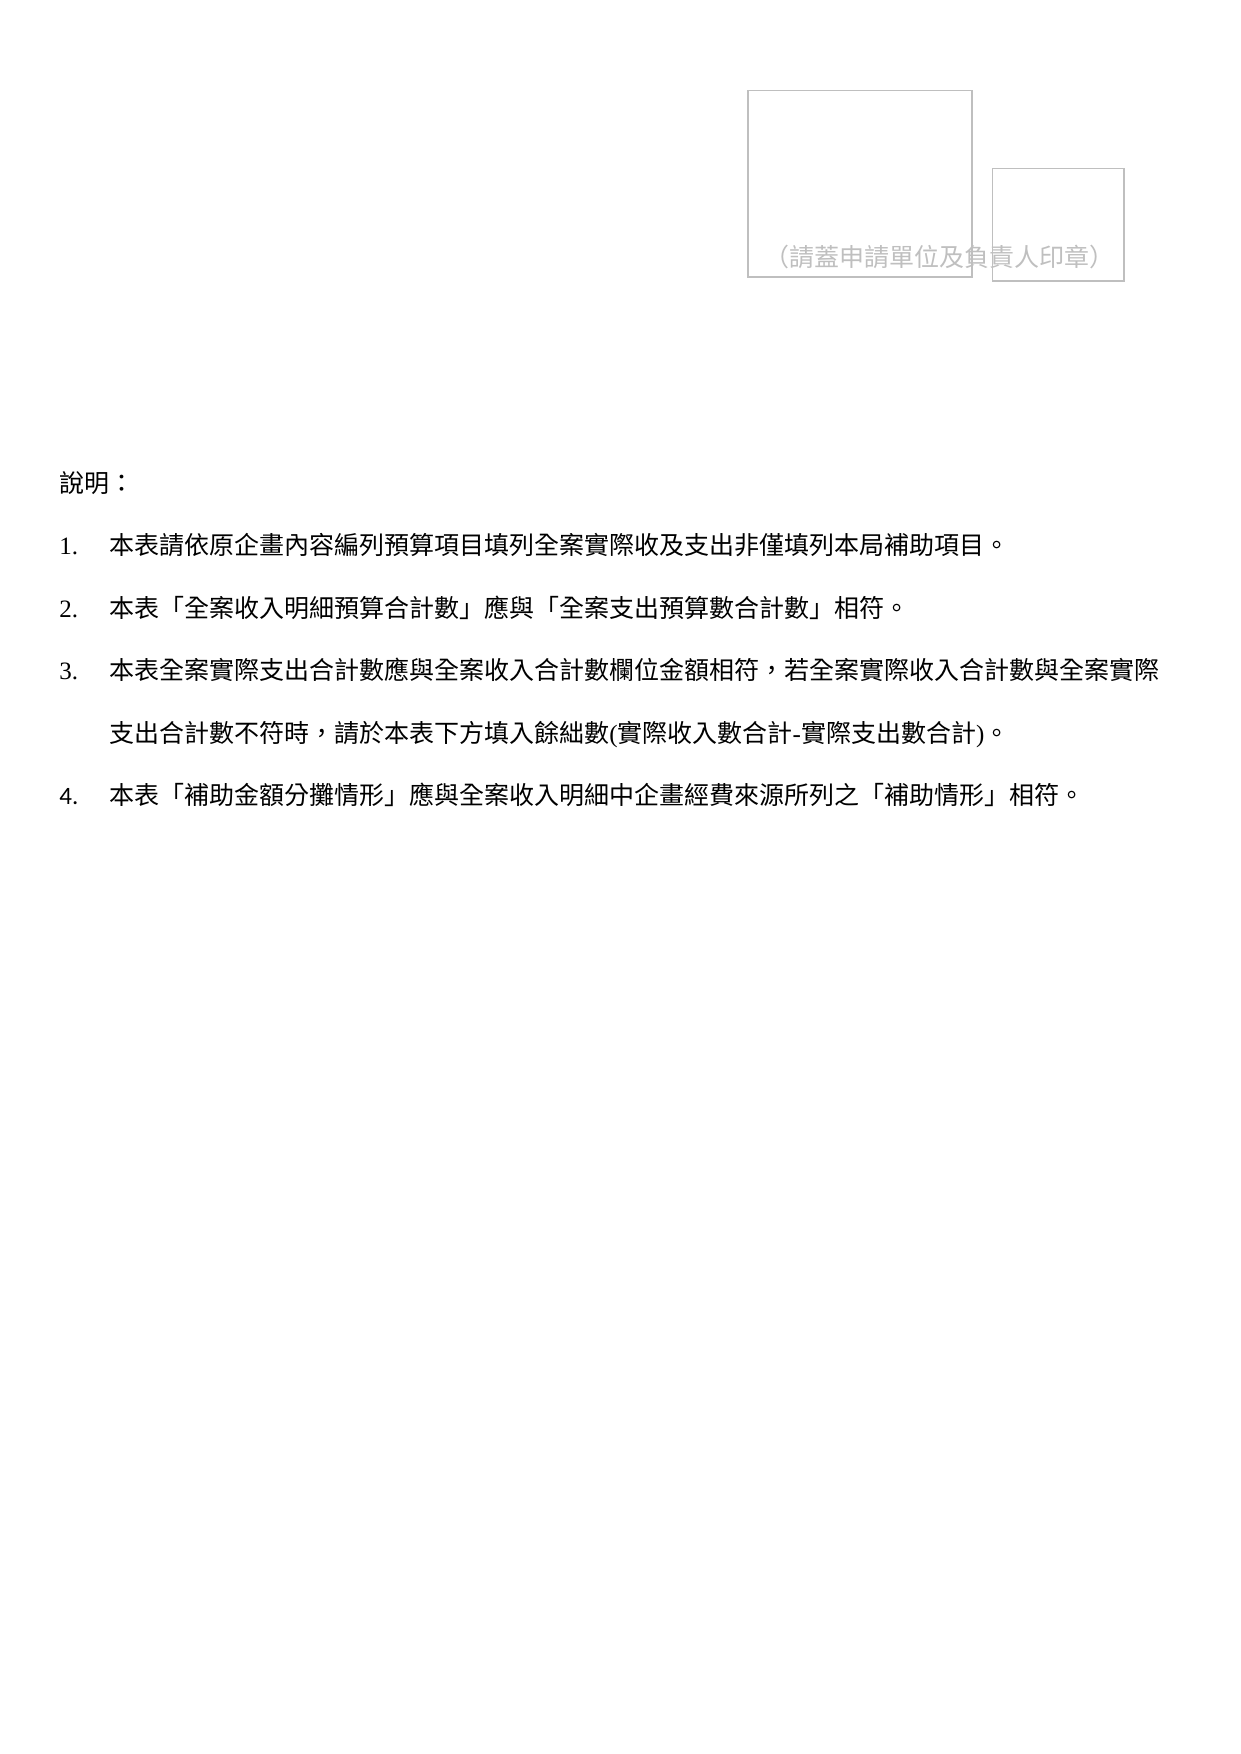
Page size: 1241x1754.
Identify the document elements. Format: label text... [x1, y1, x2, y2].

text 說明： [59, 439, 1181, 502]
list 本表「補助金額分攤情形」應與全案收入明細中企畫經費來源所列之「補助情形」相符。 [59, 752, 1181, 814]
list 本表請依原企畫內容編列預算項目填列全案實際收及支出非僅填列本局補助項目。 [59, 502, 1181, 564]
list 本表全案實際支出合計數應與全案收入合計數欄位金額相符，若全案實際收入合計數與全案實際支出合計數不符時，請於本表下方填入餘絀數(實際收入數合計-實際支出數合計)。 [59, 627, 1181, 752]
list 本表「全案收入明細預算合計數」應與「全案支出預算數合計數」相符。 [59, 564, 1181, 627]
